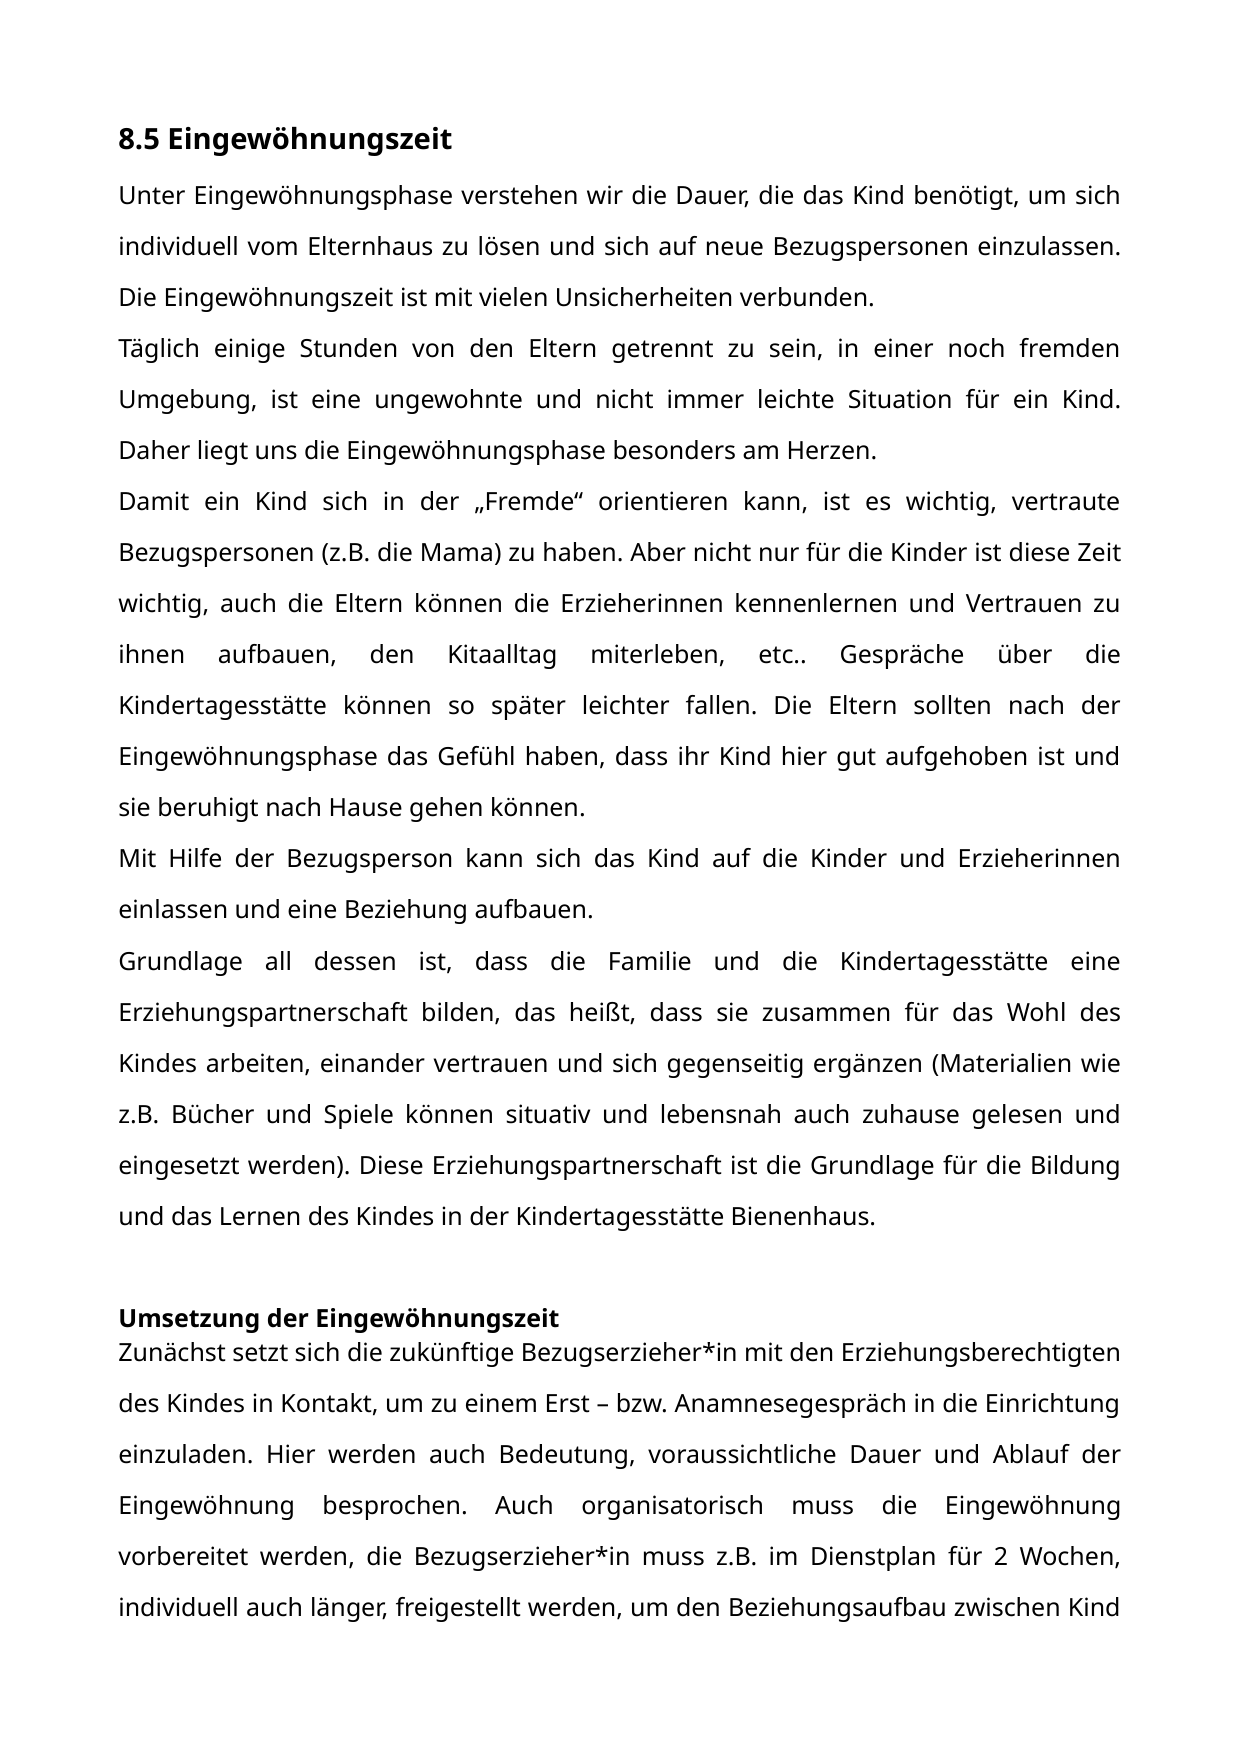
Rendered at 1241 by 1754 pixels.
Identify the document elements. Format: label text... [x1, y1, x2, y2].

text Mit Hilfe der Bezugsperson kann sich das Kind auf die Kinder und Erzieherinnen einlassen und eine Beziehung aufbauen. [118, 841, 1122, 926]
text Grundlage all dessen ist, dass die Familie und die Kindertagesstätte eine Erziehungspartnerschaft bilden, das heißt, dass sie zusammen für das Wohl des Kindes arbeiten, einander vertrauen und sich gegenseitig ergänzen (Materialien wie z.B. Bücher und Spiele können situativ und lebensnah auch zuhause gelesen und eingesetzt werden). Diese Erziehungspartnerschaft ist die Grundlage für die Bildung und das Lernen des Kindes in der Kindertagesstätte Bienenhaus. [118, 943, 1122, 1232]
text Unter Eingewöhnungsphase verstehen wir die Dauer, die das Kind benötigt, um sich individuell vom Elternhaus zu lösen und sich auf neue Bezugspersonen einzulassen. Die Eingewöhnungszeit ist mit vielen Unsicherheiten verbunden. [118, 178, 1122, 314]
text Täglich einige Stunden von den Eltern getrennt zu sein, in einer noch fremden Umgebung, ist eine ungewohnte und nicht immer leichte Situation für ein Kind. Daher liegt uns die Eingewöhnungsphase besonders am Herzen. [118, 331, 1122, 467]
text Zunächst setzt sich die zukünftige Bezugserzieher*in mit den Erziehungsberechtigten des Kindes in Kontakt, um zu einem Erst – bzw. Anamnesegespräch in die Einrichtung einzuladen. Hier werden auch Bedeutung, voraussichtliche Dauer und Ablauf der Eingewöhnung besprochen. Auch organisatorisch muss die Eingewöhnung vorbereitet werden, die Bezugserzieher*in muss z.B. im Dienstplan für 2 Wochen, individuell auch länger, freigestellt werden, um den Beziehungsaufbau zwischen Kind [118, 1334, 1122, 1624]
text Umsetzung der Eingewöhnungszeit [118, 1301, 1122, 1334]
subtitle 8.5 Eingewöhnungszeit [118, 118, 1122, 158]
text Damit ein Kind sich in der „Fremde“ orientieren kann, ist es wichtig, vertraute Bezugspersonen (z.B. die Mama) zu haben. Aber nicht nur für die Kinder ist diese Zeit wichtig, auch die Eltern können die Erzieherinnen kennenlernen und Vertrauen zu ihnen aufbauen, den Kitaalltag miterleben, etc.. Gespräche über die Kindertagesstätte können so später leichter fallen. Die Eltern sollten nach der Eingewöhnungsphase das Gefühl haben, dass ihr Kind hier gut aufgehoben ist und sie beruhigt nach Hause gehen können. [118, 484, 1122, 824]
